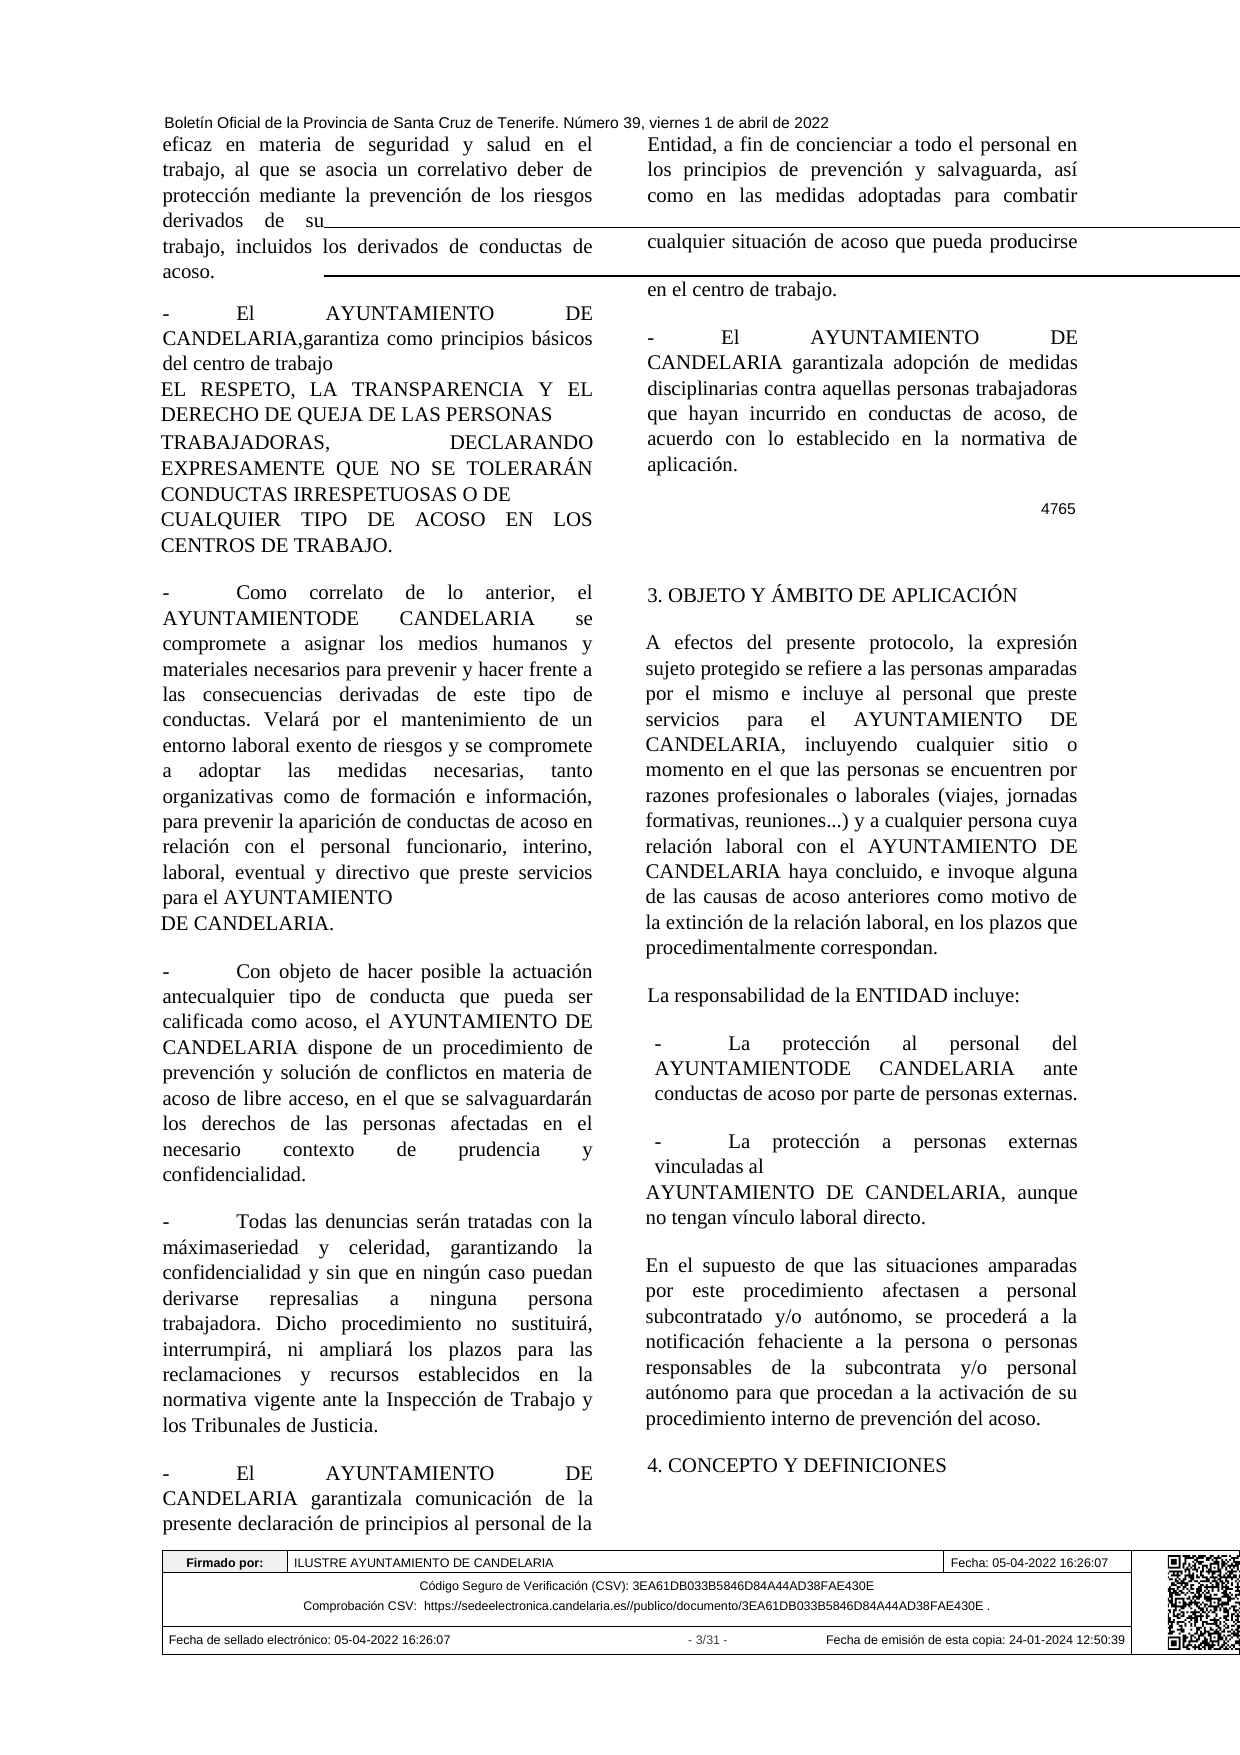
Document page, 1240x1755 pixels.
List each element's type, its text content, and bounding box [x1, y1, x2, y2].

text AYUNTAMIENTO DE CANDELARIA, aunque no tengan vínculo laboral directo. [645, 1180, 1078, 1229]
list en el centro de trabajo. [647, 277, 1078, 301]
text TRABAJADORAS, DECLARANDO [161, 430, 593, 454]
list cualquier situación de acoso que pueda producirse [647, 228, 1078, 275]
list El AYUNTAMIENTO DE CANDELARIA,garantiza como principios básicos del centro de trabajo [162, 300, 593, 375]
text EXPRESAMENTE QUE NO SE TOLERARÁN CONDUCTAS IRRESPETUOSAS O DE [161, 456, 593, 506]
list Con objeto de hacer posible la actuación antecualquier tipo de conducta que pueda ser calificada como acoso, el AYUNTAMIENTO DE CANDELARIA dispone de un procedimiento de prevención y solución de conflictos en materia de acoso de libre acceso, en el que se salvaguardarán los derechos de las personas afectadas en el necesario contexto de prudencia y confidencialidad. [162, 958, 593, 1186]
text La responsabilidad de la ENTIDAD incluye: [647, 983, 1078, 1007]
list Como correlato de lo anterior, el AYUNTAMIENTODE CANDELARIA se compromete a asignar los medios humanos y materiales necesarios para prevenir y hacer frente a las consecuencias derivadas de este tipo de conductas. Velará por el mantenimiento de un entorno laboral exento de riesgos y se compromete a adoptar las medidas necesarias, tanto organizativas como de formación e información, para prevenir la aparición de conductas de acoso en relación con el personal funcionario, interino, laboral, eventual y directivo que preste servicios para el AYUNTAMIENTO [162, 580, 593, 909]
text 4765 [647, 499, 1076, 517]
text CUALQUIER TIPO DE ACOSO EN LOS CENTROS DE TRABAJO. [161, 507, 593, 557]
list La protección al personal del AYUNTAMIENTODE CANDELARIA ante conductas de acoso por parte de personas externas. [654, 1030, 1078, 1105]
list El AYUNTAMIENTO DE CANDELARIA garantizala comunicación de la presente declaración de principios al personal de la [162, 1460, 593, 1535]
list Entidad, a fin de concienciar a todo el personal en los principios de prevención y salvaguarda, así como en las medidas adoptadas para combatir [647, 132, 1078, 227]
text 3. OBJETO Y ÁMBITO DE APLICACIÓN [647, 583, 1078, 607]
list La protección a personas externas vinculadas al [654, 1129, 1078, 1178]
text A efectos del presente protocolo, la expresión sujeto protegido se refiere a las personas amparadas por el mismo e incluye al personal que preste servicios para el AYUNTAMIENTO DE CANDELARIA, incluyendo cualquier sitio o momento en el que las personas se encuentren por razones profesionales o laborales (viajes, jornadas formativas, reuniones...) y a cualquier persona cuya relación laboral con el AYUNTAMIENTO DE CANDELARIA haya concluido, e invoque alguna de las causas de acoso anteriores como motivo de la extinción de la relación laboral, en los plazos que procedimentalmente correspondan. [645, 630, 1078, 959]
text 4. CONCEPTO Y DEFINICIONES [647, 1453, 1078, 1477]
text En el supuesto de que las situaciones amparadas por este procedimiento afectasen a personal subcontratado y/o autónomo, se procederá a la notificación fehaciente a la persona o personas responsables de la subcontrata y/o personal autónomo para que procedan a la activación de su procedimiento interno de prevención del acoso. [645, 1253, 1078, 1429]
text DE CANDELARIA. [161, 911, 593, 935]
list El AYUNTAMIENTO DE CANDELARIA garantizala adopción de medidas disciplinarias contra aquellas personas trabajadoras que hayan incurrido en conductas de acoso, de acuerdo con lo establecido en la normativa de aplicación. [647, 325, 1078, 476]
text EL RESPETO, LA TRANSPARENCIA Y EL DERECHO DE QUEJA DE LAS PERSONAS [161, 377, 593, 426]
list Todas las denuncias serán tratadas con la máximaseriedad y celeridad, garantizando la confidencialidad y sin que en ningún caso puedan derivarse represalias a ninguna persona trabajadora. Dicho procedimiento no sustituirá, interrumpirá, ni ampliará los plazos para las reclamaciones y recursos establecidos en la normativa vigente ante la Inspección de Trabajo y los Tribunales de Justicia. [162, 1209, 593, 1437]
list eficaz en materia de seguridad y salud en el trabajo, al que se asocia un correlativo deber de protección mediante la prevención de los riesgos derivados de su trabajo, incluidos los derivados de conductas de acoso. [162, 132, 593, 283]
